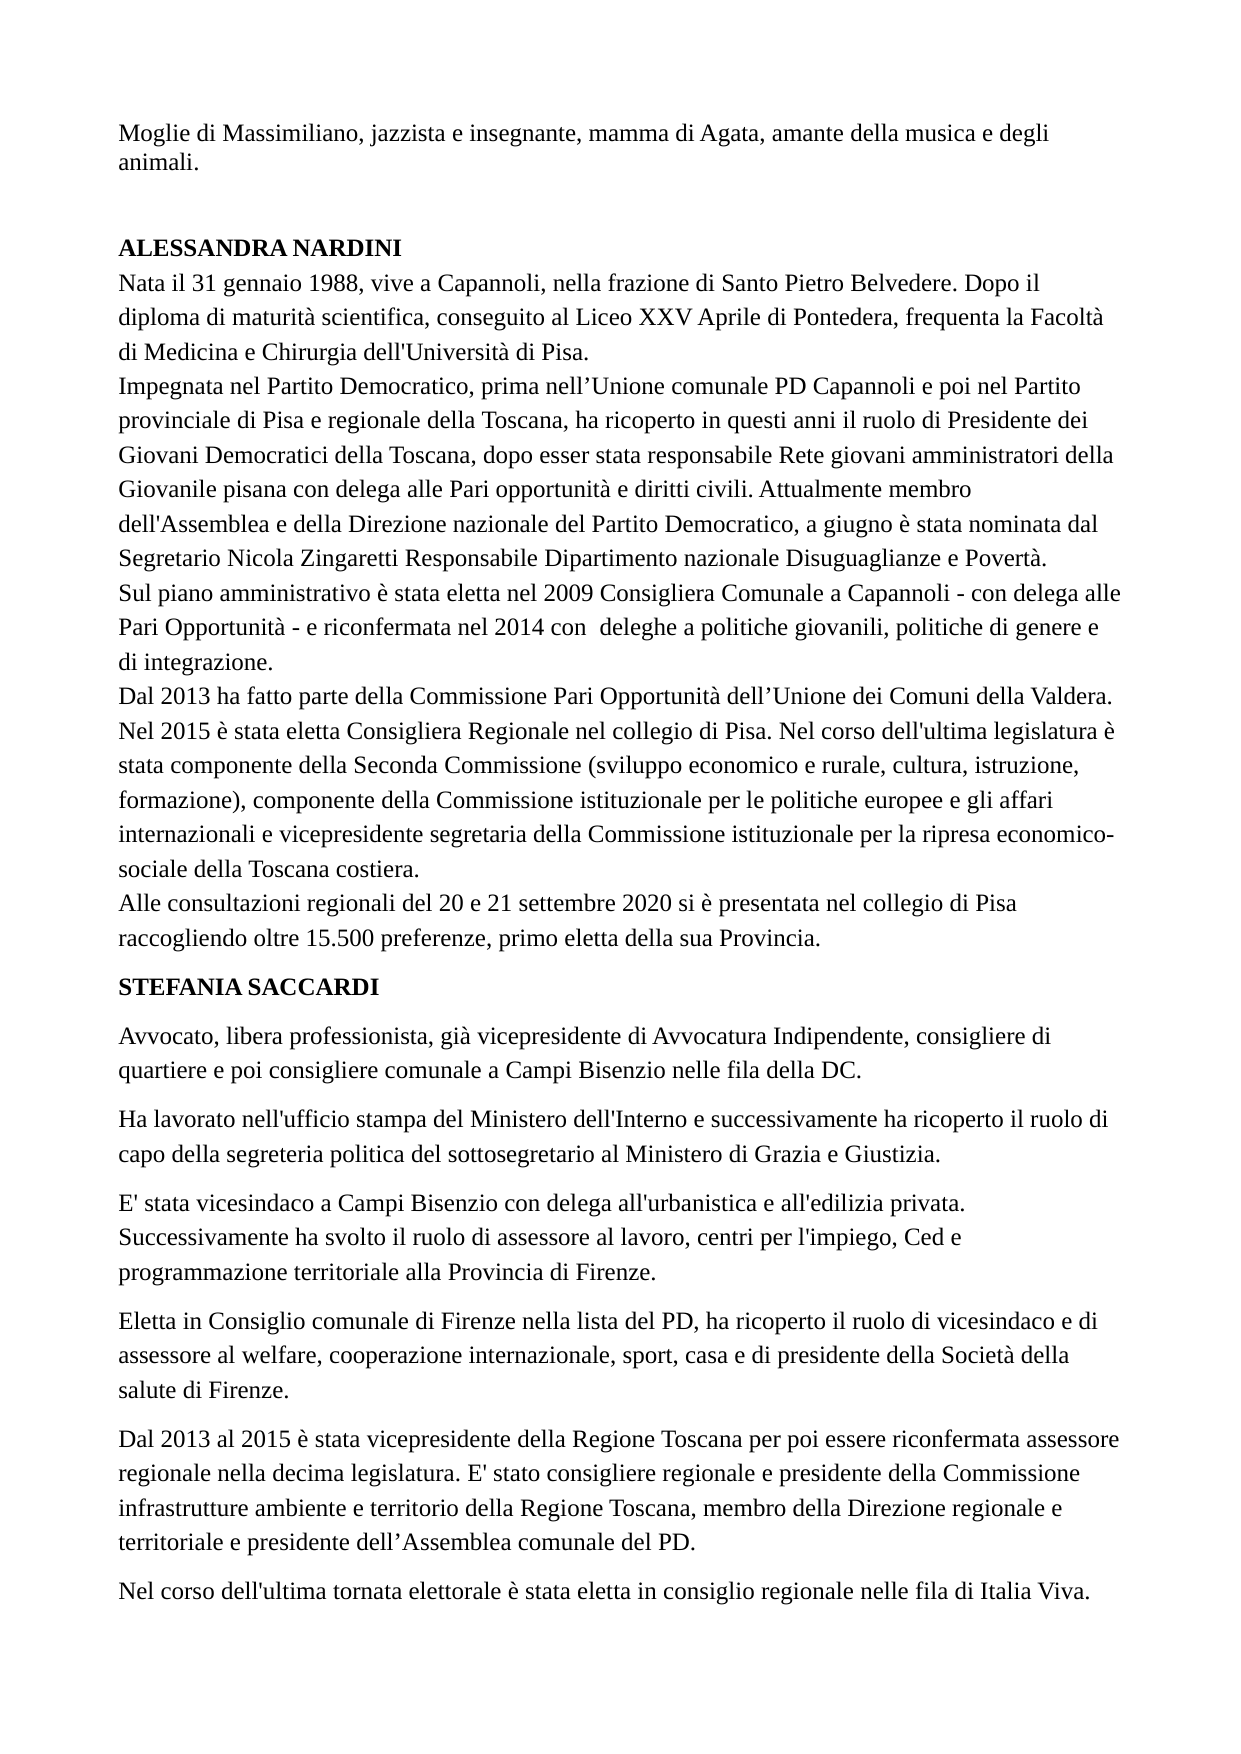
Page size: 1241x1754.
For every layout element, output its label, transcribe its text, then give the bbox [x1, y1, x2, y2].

text Avvocato, libera professionista, già vicepresidente di Avvocatura Indipendente, consigliere di quartiere e poi consigliere comunale a Campi Bisenzio nelle fila della DC. [118, 1021, 1122, 1084]
text E' stata vicesindaco a Campi Bisenzio con delega all'urbanistica e all'edilizia privata. Successivamente ha svolto il ruolo di assessore al lavoro, centri per l'impiego, Ced e programmazione territoriale alla Provincia di Firenze. [118, 1188, 1122, 1286]
text Nel corso dell'ultima tornata elettorale è stata eletta in consiglio regionale nelle fila di Italia Viva. [118, 1576, 1122, 1605]
text ALESSANDRA NARDINI Nata il 31 gennaio 1988, vive a Capannoli, nella frazione di Santo Pietro Belvedere. Dopo il diploma di maturità scientifica, conseguito al Liceo XXV Aprile di Pontedera, frequenta la Facoltà di Medicina e Chirurgia dell'Università di Pisa. Impegnata nel Partito Democratico, prima nell’Unione comunale PD Capannoli e poi nel Partito provinciale di Pisa e regionale della Toscana, ha ricoperto in questi anni il ruolo di Presidente dei Giovani Democratici della Toscana, dopo esser stata responsabile Rete giovani amministratori della Giovanile pisana con delega alle Pari opportunità e diritti civili. Attualmente membro dell'Assemblea e della Direzione nazionale del Partito Democratico, a giugno è stata nominata dal Segretario Nicola Zingaretti Responsabile Dipartimento nazionale Disuguaglianze e Povertà. Sul piano amministrativo è stata eletta nel 2009 Consigliera Comunale a Capannoli - con delega alle Pari Opportunità - e riconfermata nel 2014 con deleghe a politiche giovanili, politiche di genere e di integrazione. Dal 2013 ha fatto parte della Commissione Pari Opportunità dell’Unione dei Comuni della Valdera. Nel 2015 è stata eletta Consigliera Regionale nel collegio di Pisa. Nel corso dell'ultima legislatura è stata componente della Seconda Commissione (sviluppo economico e rurale, cultura, istruzione, formazione), componente della Commissione istituzionale per le politiche europee e gli affari internazionali e vicepresidente segretaria della Commissione istituzionale per la ripresa economico-sociale della Toscana costiera. Alle consultazioni regionali del 20 e 21 settembre 2020 si è presentata nel collegio di Pisa raccogliendo oltre 15.500 preferenze, primo eletta della sua Provincia. [118, 233, 1122, 951]
text Moglie di Massimiliano, jazzista e insegnante, mamma di Agata, amante della musica e degli animali. [118, 118, 1122, 176]
text Dal 2013 al 2015 è stata vicepresidente della Regione Toscana per poi essere riconfermata assessore regionale nella decima legislatura. E' stato consigliere regionale e presidente della Commissione infrastrutture ambiente e territorio della Regione Toscana, membro della Direzione regionale e territoriale e presidente dell’Assemblea comunale del PD. [118, 1424, 1122, 1556]
text STEFANIA SACCARDI [118, 972, 1122, 1001]
text Ha lavorato nell'ufficio stampa del Ministero dell'Interno e successivamente ha ricoperto il ruolo di capo della segreteria politica del sottosegretario al Ministero di Grazia e Giustizia. [118, 1104, 1122, 1168]
text Eletta in Consiglio comunale di Firenze nella lista del PD, ha ricoperto il ruolo di vicesindaco e di assessore al welfare, cooperazione internazionale, sport, casa e di presidente della Società della salute di Firenze. [118, 1306, 1122, 1404]
